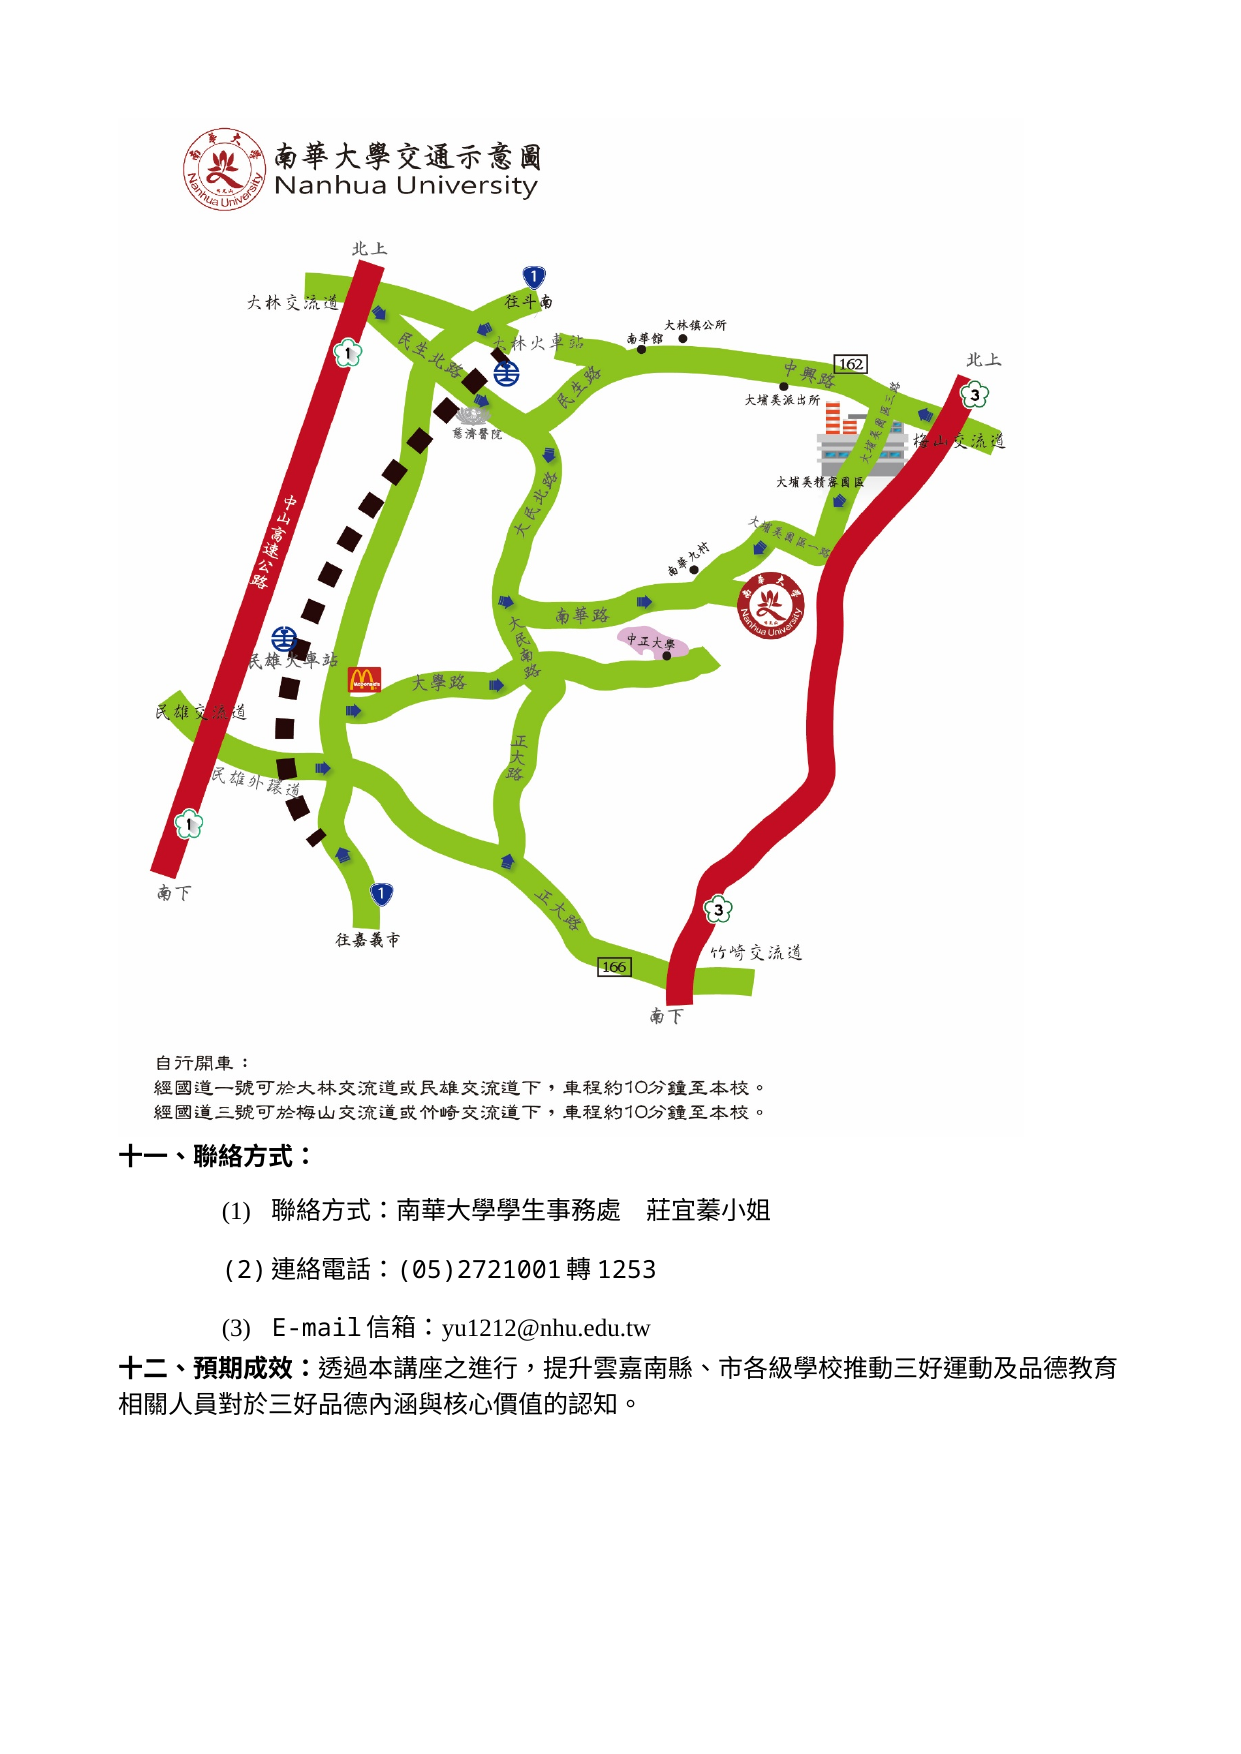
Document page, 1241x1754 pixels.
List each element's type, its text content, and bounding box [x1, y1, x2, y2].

list E-mail信箱：yu1212@nhu.edu.tw [222, 1290, 1122, 1348]
list 聯絡方式：南華大學學生事務處 莊宜蓁小姐 [222, 1173, 1122, 1231]
text 十一、聯絡方式： [118, 1137, 1122, 1173]
picture [118, 118, 1025, 1137]
text 十二、預期成效：透過本講座之進行，提升雲嘉南縣、市各級學校推動三好運動及品德教育相關人員對於三好品德內涵與核心價值的認知。 [118, 1348, 1122, 1421]
list 連絡電話：(05)2721001轉1253 [222, 1231, 1122, 1290]
